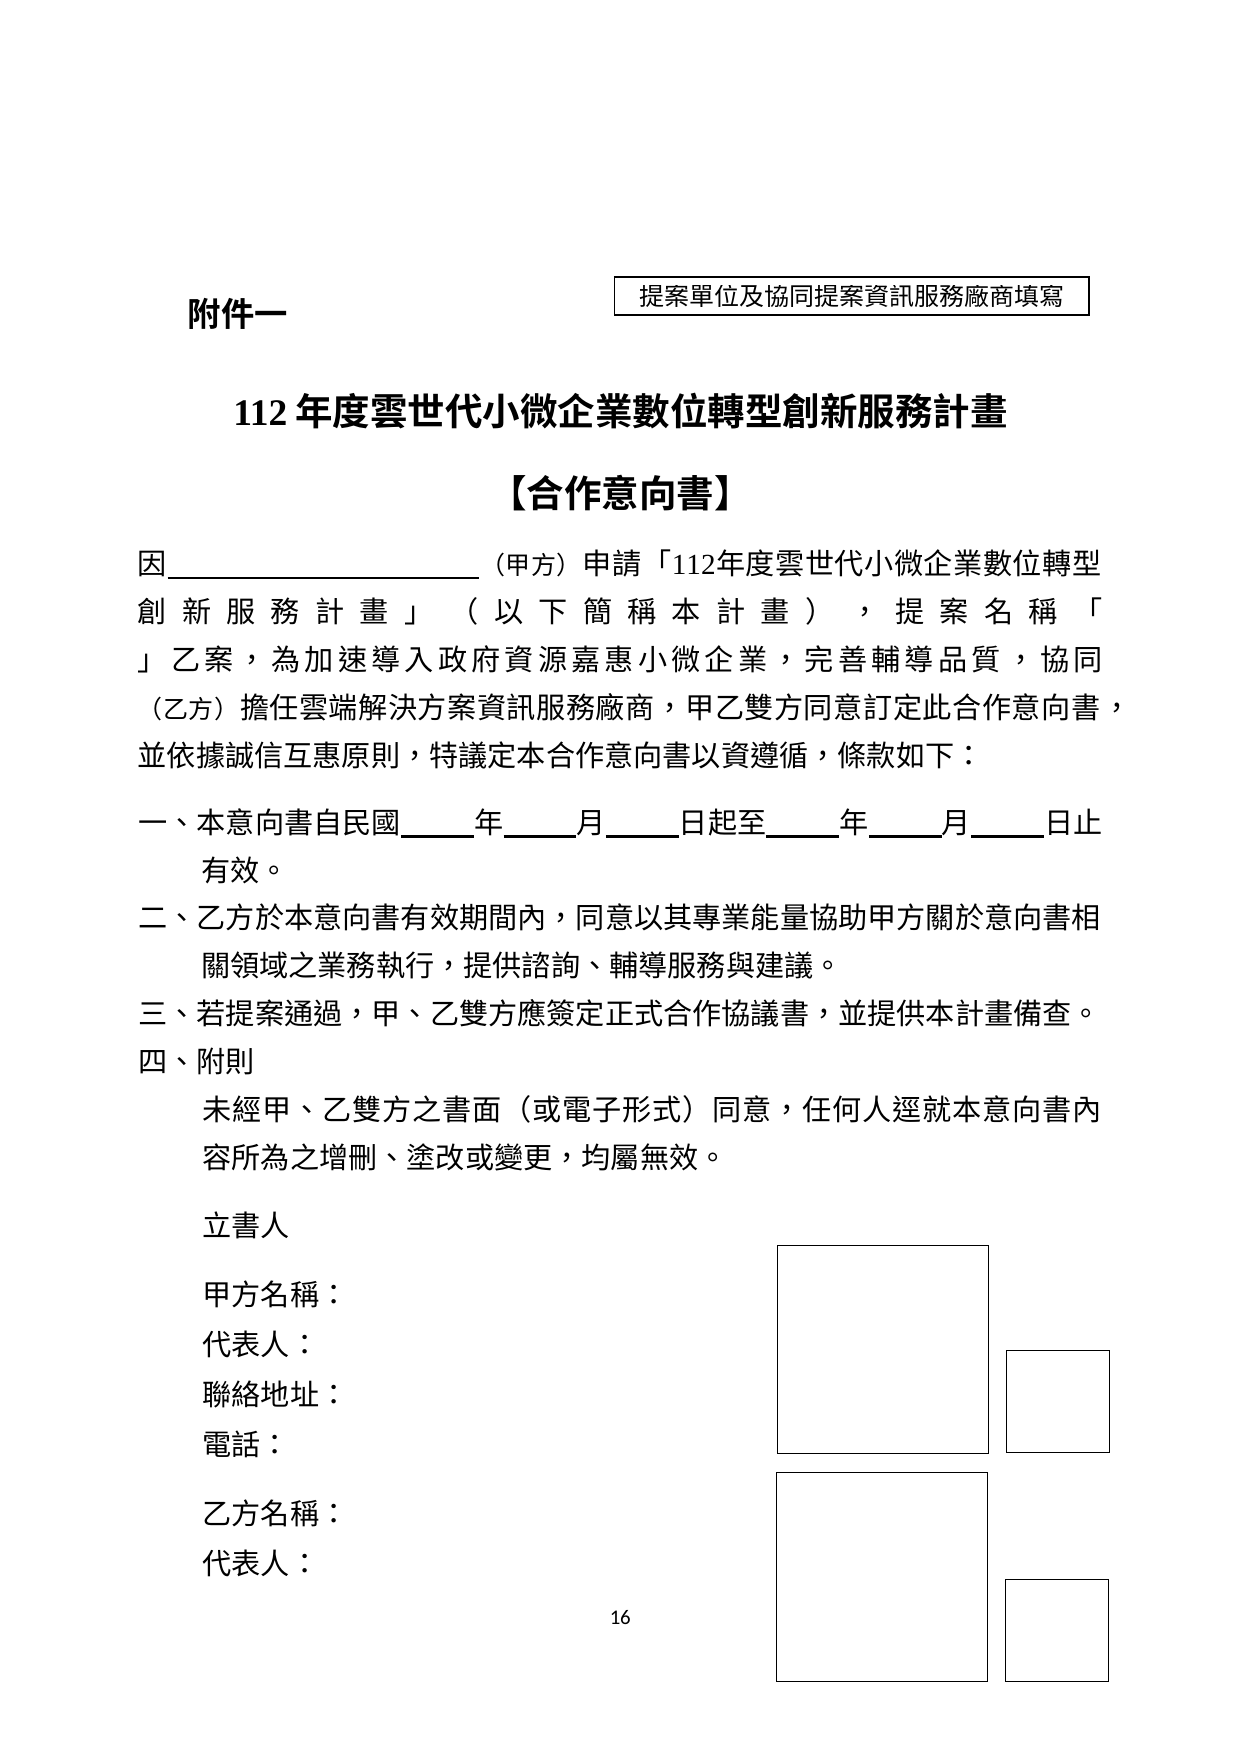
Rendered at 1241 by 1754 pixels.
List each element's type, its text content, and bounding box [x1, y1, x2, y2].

text 提案單位及協同提案資訊服務廠商填寫 [928, 285, 947, 307]
text 三、若提案通過，甲、乙雙方應簽定正式合作協議書，並提供本計畫備查。 [138, 986, 1103, 1034]
text [989, 1316, 1053, 1366]
text [778, 1316, 988, 1366]
text [778, 1366, 988, 1416]
text 提案單位及協同提案資訊服務廠商填寫 [946, 285, 976, 307]
text [989, 1266, 1053, 1316]
text [777, 1534, 987, 1584]
text 甲方名稱： [202, 1266, 777, 1316]
text 提案單位及協同提案資訊服務廠商填寫 [720, 285, 753, 307]
text [1007, 1366, 1053, 1416]
text 因 （甲方）申請「112年度雲世代小微企業數位轉型創新服務計畫」（以下簡稱本計畫），提案名稱「 」乙案，為加速導入政府資源嘉惠小微企業，完善輔導品質，協同 （乙方）擔任雲端解決方案資訊服務廠商，甲乙雙方同意訂定此合作意向書，並依據誠信互惠原則，特議定本合作意向書以資遵循，條款如下： [137, 536, 1103, 776]
text 提案單位及協同提案資訊服務廠商填寫 [998, 285, 1027, 307]
text 提案單位及協同提案資訊服務廠商填寫 [644, 285, 721, 307]
text 代表人： [202, 1534, 776, 1584]
text 四、附則 [138, 1034, 1103, 1082]
text [777, 1484, 987, 1534]
text 【合作意向書】 [187, 468, 1053, 518]
text [989, 1366, 1006, 1416]
text 二、乙方於本意向書有效期間內，同意以其專業能量協助甲方關於意向書相關領域之業務執行，提供諮詢、輔導服務與建議。 [138, 891, 1103, 986]
text 提案單位及協同提案資訊服務廠商填寫 [793, 287, 810, 307]
text 提案單位及協同提案資訊服務廠商填寫 [770, 285, 791, 307]
text 112年度雲世代小微企業數位轉型創新服務計畫 [187, 368, 1053, 430]
text 代表人： [202, 1316, 777, 1366]
text 提案單位及協同提案資訊服務廠商填寫 [1030, 285, 1073, 307]
text 提案單位及協同提案資訊服務廠商填寫 [874, 285, 903, 307]
text 立書人 [202, 1197, 1053, 1247]
text 提案單位及協同提案資訊服務廠商填寫 [819, 285, 879, 307]
subtitle 附件一 [615, 278, 1088, 314]
text 提案單位及協同提案資訊服務廠商填寫 [966, 285, 1001, 307]
text 聯絡地址： [202, 1366, 777, 1416]
subtitle 附件一 [187, 288, 1053, 336]
text [988, 1484, 1053, 1534]
text 一、本意向書自民國 年 月 日起至 年 月 日止有效。 [138, 795, 1103, 891]
text 電話： [202, 1416, 1053, 1466]
text [778, 1266, 988, 1316]
text 未經甲、乙雙方之書面（或電子形式）同意，任何人逕就本意向書內容所為之增刪、塗改或變更，均屬無效。 [202, 1082, 1103, 1178]
text [988, 1534, 1053, 1584]
text 乙方名稱： [202, 1484, 776, 1534]
